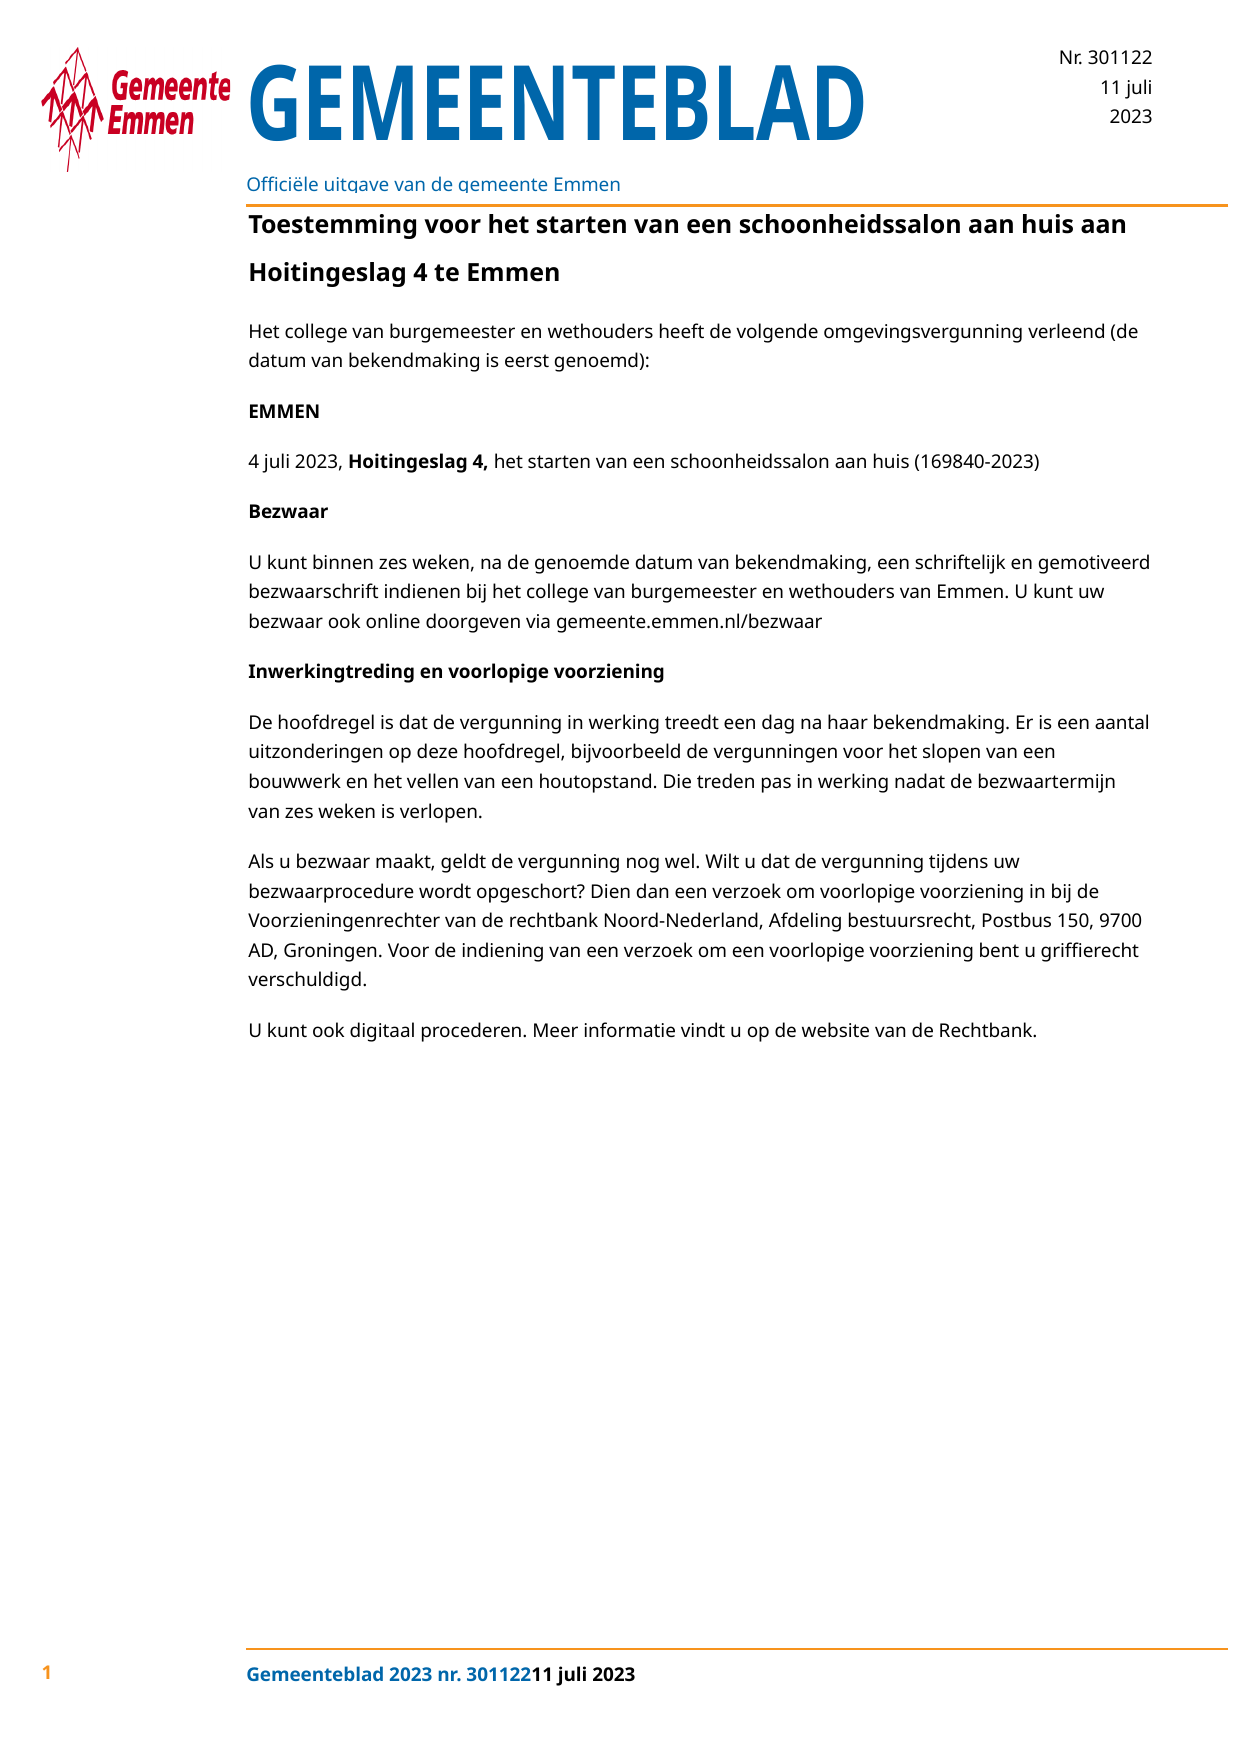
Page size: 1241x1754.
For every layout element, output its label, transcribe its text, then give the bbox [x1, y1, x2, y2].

text Bezwaar [248, 499, 1152, 524]
text Toestemming voor het starten van een schoonheidssalon aan huis aan Hoitingeslag 4 te Emmen [248, 207, 1152, 288]
text U kunt ook digitaal procederen. Meer informatie vindt u op de website van de Rechtbank. [248, 1017, 1152, 1043]
text De hoofdregel is dat de vergunning in werking treedt een dag na haar bekendmaking. Er is een aantal uitzonderingen op deze hoofdregel, bijvoorbeeld de vergunningen voor het slopen van een bouwwerk en het vellen van een houtopstand. Die treden pas in werking nadat de bezwaartermijn van zes weken is verlopen. [248, 709, 1152, 824]
text Het college van burgemeester en wethouders heeft de volgende omgevingsvergunning verleend (de datum van bekendmaking is eerst genoemd): [248, 318, 1152, 373]
text U kunt binnen zes weken, na de genoemde datum van bekendmaking, een schriftelijk en gemotiveerd bezwaarschrift indienen bij het college van burgemeester en wethouders van Emmen. U kunt uw bezwaar ook online doorgeven via gemeente.emmen.nl/bezwaar [248, 549, 1152, 634]
picture [41, 47, 231, 172]
text Inwerkingtreding en voorlopige voorziening [248, 659, 1152, 684]
text EMMEN [248, 398, 1152, 424]
text 4 juli 2023, Hoitingeslag 4, het starten van een schoonheidssalon aan huis (169840-2023) [248, 448, 1152, 474]
text Als u bezwaar maakt, geldt de vergunning nog wel. Wilt u dat de vergunning tijdens uw bezwaarprocedure wordt opgeschort? Dien dan een verzoek om voorlopige voorziening in bij de Voorzieningenrechter van de rechtbank Noord-Nederland, Afdeling bestuursrecht, Postbus 150, 9700 AD, Groningen. Voor de indiening van een verzoek om een voorlopige voorziening bent u griffierecht verschuldigd. [248, 848, 1152, 992]
